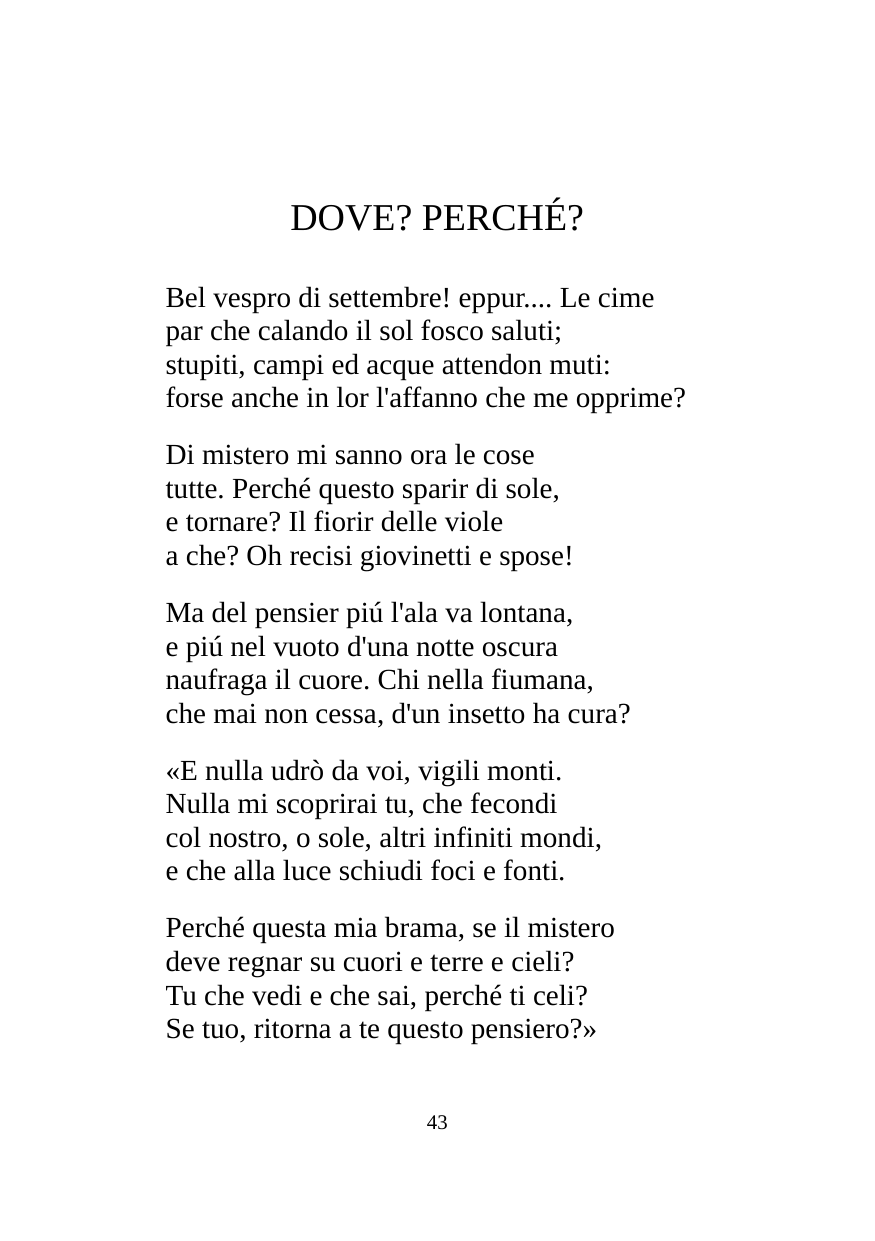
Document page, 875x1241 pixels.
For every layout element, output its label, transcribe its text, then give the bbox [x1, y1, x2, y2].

text Bel vespro di settembre! eppur.... Le cime par che calando il sol fosco saluti; stupiti, campi ed acque attendon muti: forse anche in lor l'affanno che me opprime? [165, 280, 768, 414]
text Ma del pensier piú l'ala va lontana, e piú nel vuoto d'una notte oscura naufraga il cuore. Chi nella fiumana, che mai non cessa, d'un insetto ha cura? [165, 595, 768, 729]
text Perché questa mia brama, se il mistero deve regnar su cuori e terre e cieli? Tu che vedi e che sai, perché ti celi? Se tuo, ritorna a te questo pensiero?» [165, 911, 768, 1045]
text Di mistero mi sanno ora le cose tutte. Perché questo sparir di sole, e tornare? Il fiorir delle viole a che? Oh recisi giovinetti e spose! [165, 437, 768, 572]
subtitle DOVE? PERCHÉ? [106, 195, 768, 238]
text «E nulla udrò da voi, vigili monti. Nulla mi scoprirai tu, che fecondi col nostro, o sole, altri infiniti mondi, e che alla luce schiudi foci e fonti. [165, 753, 768, 887]
